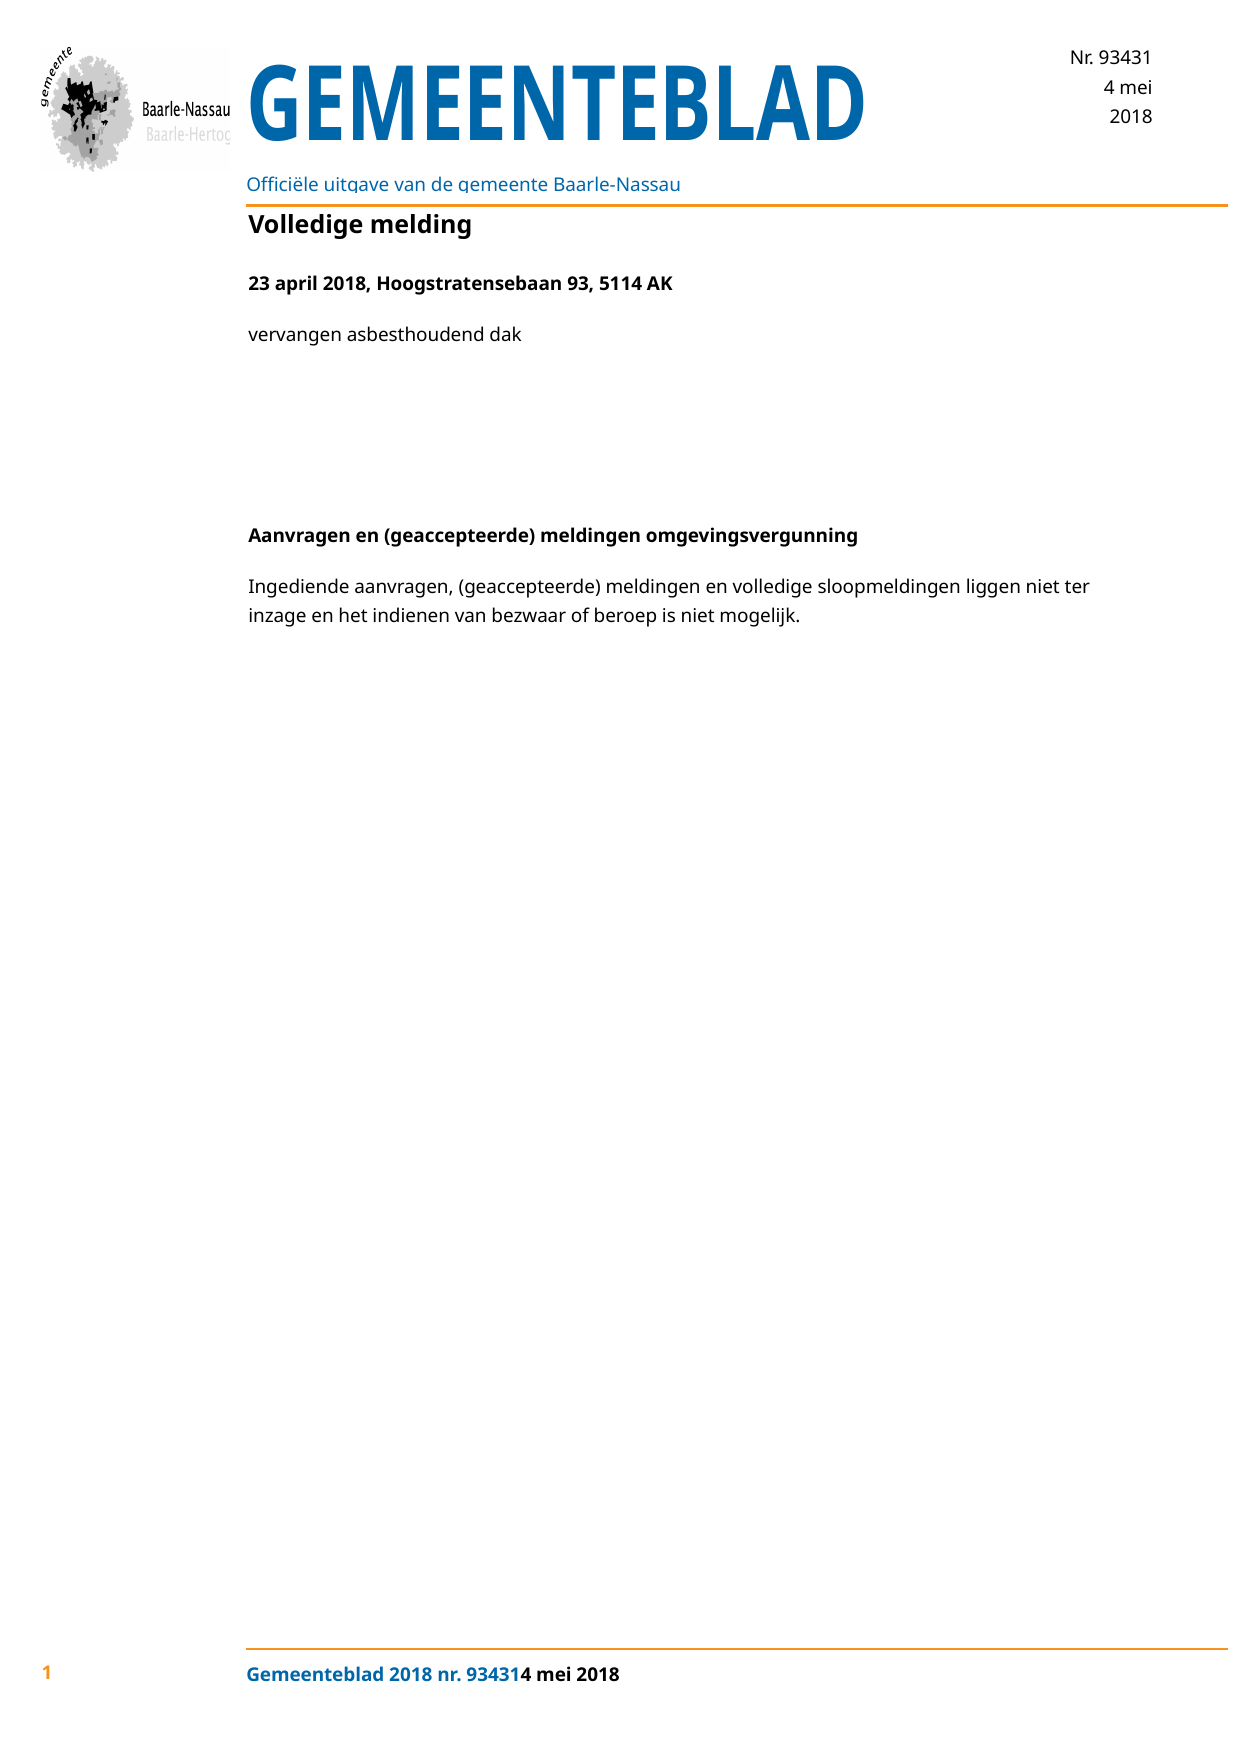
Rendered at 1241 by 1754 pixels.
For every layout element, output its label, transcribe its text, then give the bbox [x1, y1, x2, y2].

text vervangen asbesthoudend dak [248, 321, 1152, 346]
text Volledige melding [248, 207, 1152, 241]
text Ingediende aanvragen, (geaccepteerde) meldingen en volledige sloopmeldingen liggen niet ter inzage en het indienen van bezwaar of beroep is niet mogelijk. [248, 573, 1152, 628]
picture [41, 47, 231, 172]
text 23 april 2018, Hoogstratensebaan 93, 5114 AK [248, 270, 1152, 296]
text Aanvragen en (geaccepteerde) meldingen omgevingsvergunning [248, 522, 1152, 548]
